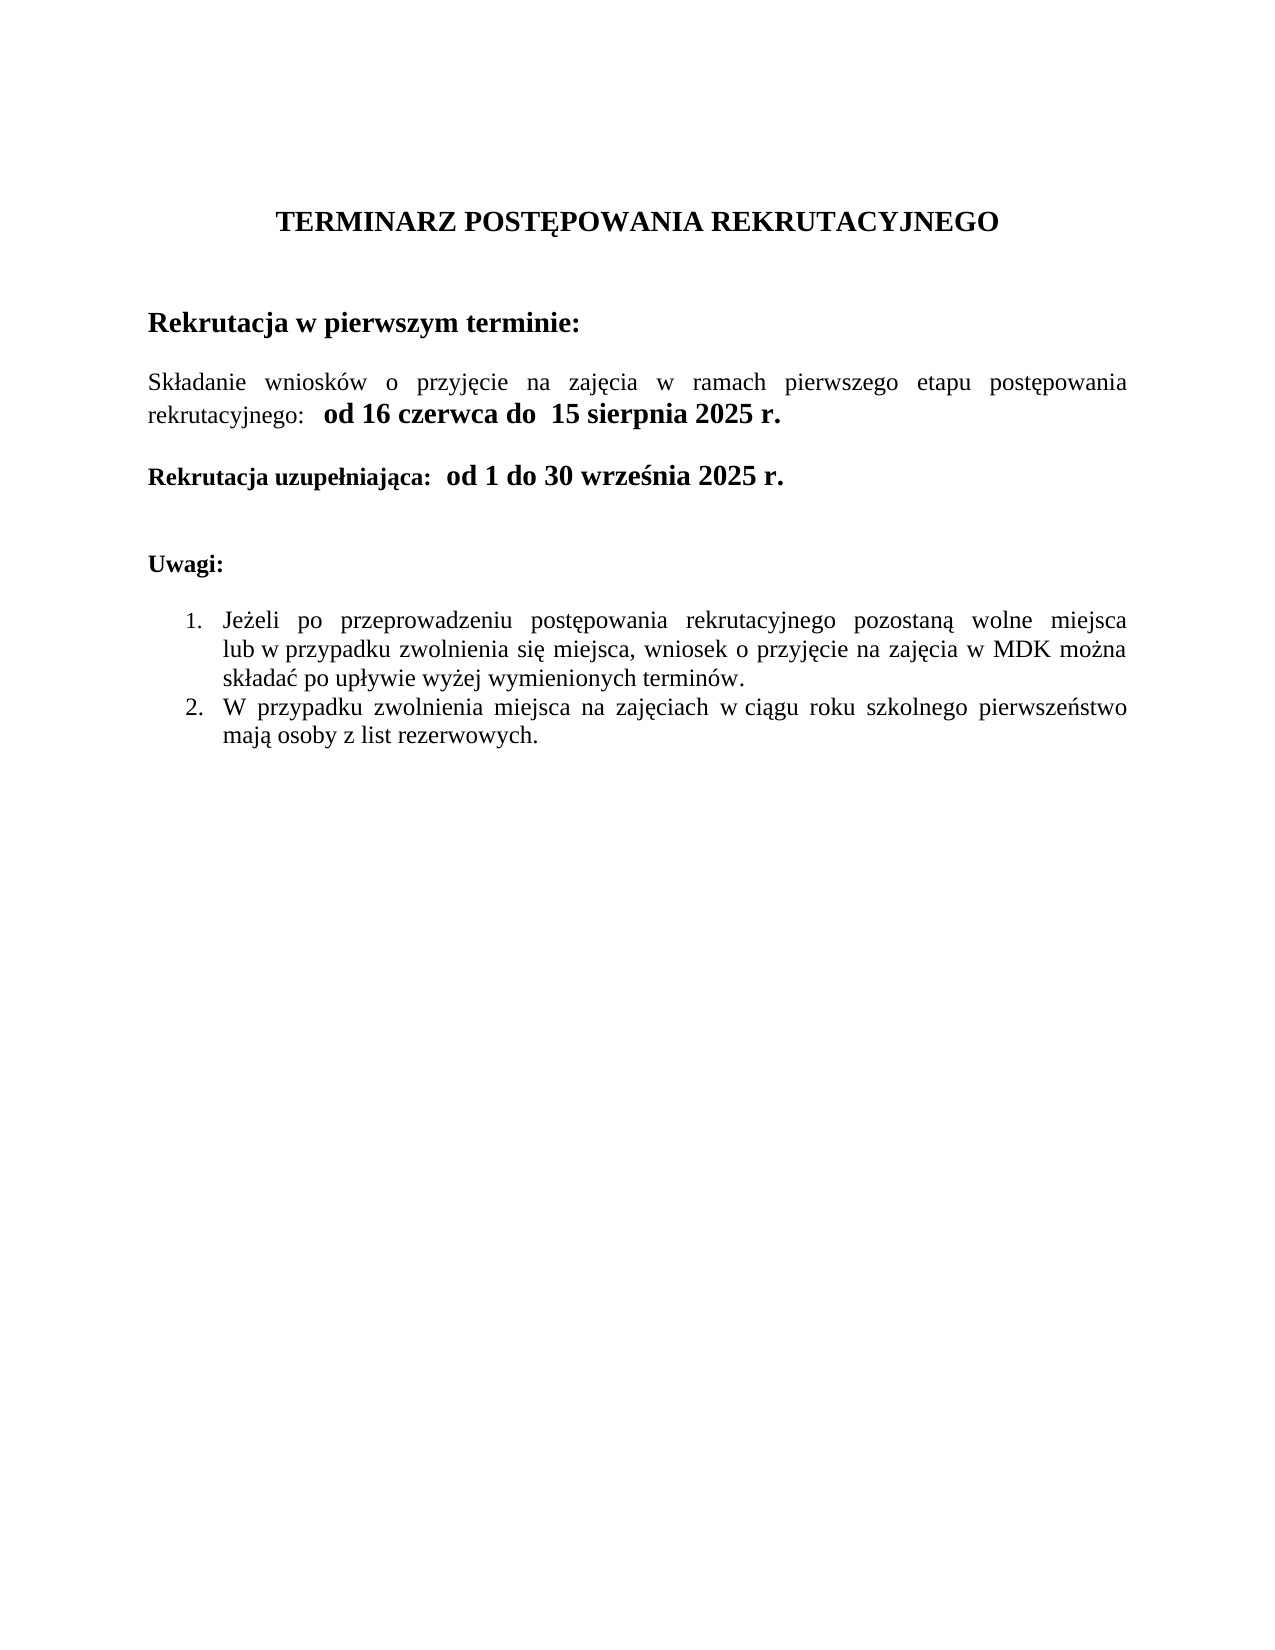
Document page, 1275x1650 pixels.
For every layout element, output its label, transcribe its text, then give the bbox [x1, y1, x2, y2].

list W przypadku zwolnienia miejsca na zajęciach w ciągu roku szkolnego pierwszeństwo mają osoby z list rezerwowych. [185, 692, 1127, 749]
text Rekrutacja uzupełniająca: od 1 do 30 września 2025 r. [148, 458, 1127, 491]
list Jeżeli po przeprowadzeniu postępowania rekrutacyjnego pozostaną wolne miejsca lub w przypadku zwolnienia się miejsca, wniosek o przyjęcie na zajęcia w MDK można składać po upływie wyżej wymienionych terminów. [185, 605, 1127, 692]
text Uwagi: [148, 549, 1127, 577]
text Terminarz postępowania rekrutacyjnego [148, 204, 1127, 238]
text Rekrutacja w pierwszym terminie: [148, 305, 1127, 338]
text Składanie wniosków o przyjęcie na zajęcia w ramach pierwszego etapu postępowania rekrutacyjnego: od 16 czerwca do 15 sierpnia 2025 r. [148, 367, 1127, 429]
